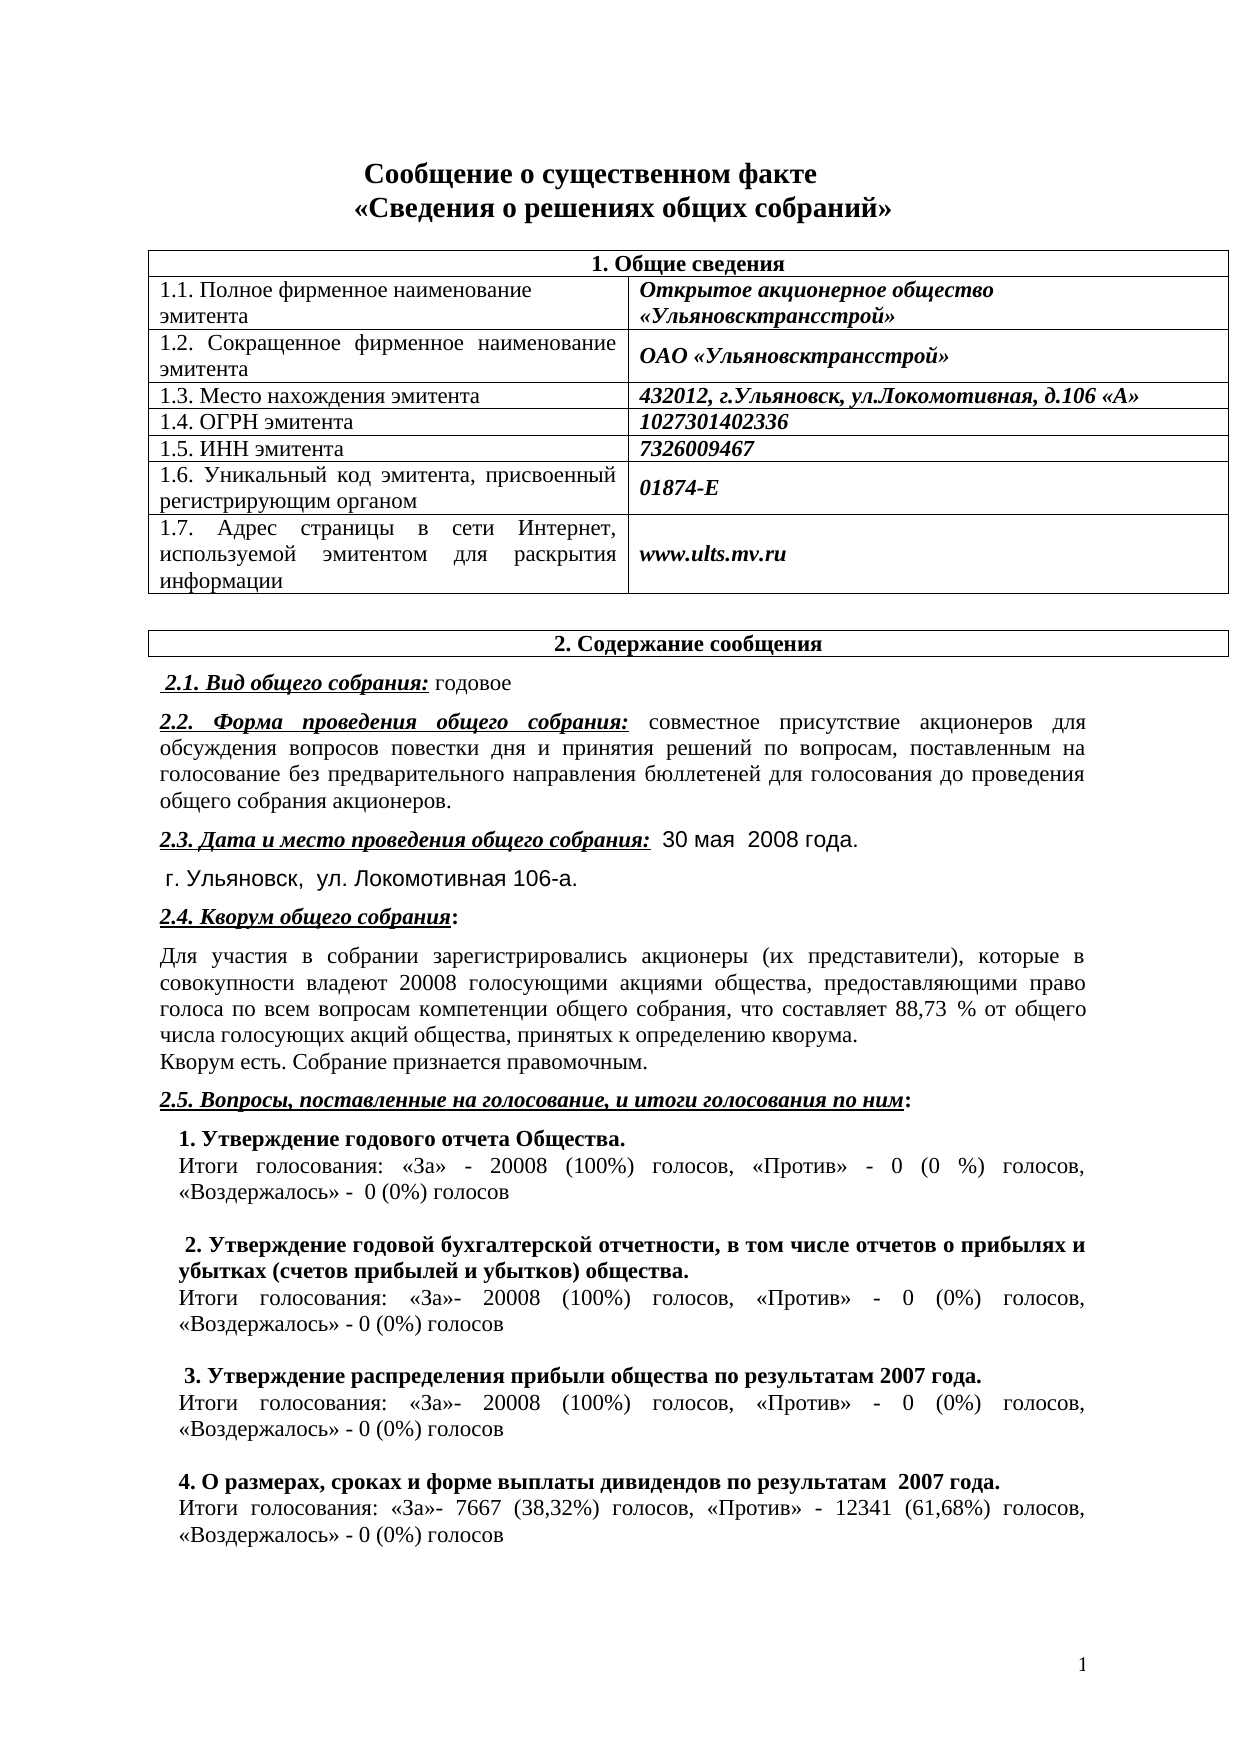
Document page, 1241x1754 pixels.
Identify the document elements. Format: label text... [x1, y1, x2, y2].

text Итоги голосования: «За»- 20008 (100%) голосов, «Против» - 0 (0%) голосов, «Воздержалось» - 0 (0%) голосов [178, 1283, 1087, 1336]
table_cell www.ults.mv.ru [629, 515, 1228, 593]
table_cell 432012, г.Ульяновск, ул.Локомотивная, д.106 «А» [629, 383, 1228, 408]
text 1. Утверждение годового отчета Общества. [159, 1125, 1087, 1152]
text Итоги голосования: «За»- 7667 (38,32%) голосов, «Против» - 12341 (61,68%) голосов, «Воздержалось» - 0 (0%) голосов [178, 1494, 1087, 1547]
text 2.1. Вид общего собрания: годовое [159, 669, 1087, 695]
text г. Ульяновск, ул. Локомотивная 106-а. [159, 864, 1087, 891]
text 2.2. Форма проведения общего собрания: совместное присутствие акционеров для обсуждения вопросов повестки дня и принятия решений по вопросам, поставленным на голосование без предварительного направления бюллетеней для голосования до проведения общего собрания акционеров. [159, 708, 1087, 813]
table_cell 1.4. ОГРН эмитента [149, 409, 628, 435]
text 2.4. Кворум общего собрания: [159, 903, 1087, 930]
text «Сведения о решениях общих собраний» [159, 190, 1087, 223]
table_cell 1.7. Адрес страницы в сети Интернет, используемой эмитентом для раскрытия информации [149, 515, 628, 593]
table_cell 1.3. Место нахождения эмитента [149, 383, 628, 408]
text 2.5. Вопросы, поставленные на голосование, и итоги голосования по ним: [159, 1087, 1087, 1113]
text Сообщение о существенном факте [159, 156, 1087, 190]
table_cell 1027301402336 [629, 409, 1228, 435]
table_cell Открытое акционерное общество «Ульяновсктрансстрой» [629, 277, 1228, 329]
table_cell 1.6. Уникальный код эмитента, присвоенный регистрирующим органом [149, 462, 628, 514]
text Кворум есть. Собрание признается правомочным. [159, 1048, 1087, 1074]
text 3. Утверждение распределения прибыли общества по результатам 2007 года. [178, 1363, 1087, 1389]
table_cell 1.5. ИНН эмитента [149, 436, 628, 461]
table_header 1. Общие сведения [149, 251, 1228, 276]
text Итоги голосования: «За»- 20008 (100%) голосов, «Против» - 0 (0%) голосов, «Воздержалось» - 0 (0%) голосов [178, 1389, 1087, 1442]
table_cell 1.2. Сокращенное фирменное наименование эмитента [149, 330, 628, 382]
text 4. О размерах, сроках и форме выплаты дивидендов по результатам 2007 года. [178, 1468, 1087, 1494]
table_cell 7326009467 [629, 436, 1228, 461]
table_cell 1.1. Полное фирменное наименование эмитента [149, 277, 628, 329]
text 2.3. Дата и место проведения общего собрания: 30 мая 2008 года. [159, 826, 1087, 852]
text Итоги голосования: «За» - 20008 (100%) голосов, «Против» - 0 (0 %) голосов, «Воздержалось» - 0 (0%) голосов [178, 1152, 1087, 1204]
table_header 2. Содержание сообщения [149, 631, 1228, 656]
table_cell 01874-Е [629, 462, 1228, 514]
text Для участия в собрании зарегистрировались акционеры (их представители), которые в совокупности владеют 20008 голосующими акциями общества, предоставляющими право голоса по всем вопросам компетенции общего собрания, что составляет 88,73 % от общего числа голосующих акций общества, принятых к определению кворума. [159, 942, 1087, 1048]
text 2. Утверждение годовой бухгалтерской отчетности, в том числе отчетов о прибылях и убытках (счетов прибылей и убытков) общества. [178, 1231, 1087, 1283]
table_cell ОАО «Ульяновсктрансстрой» [629, 330, 1228, 382]
